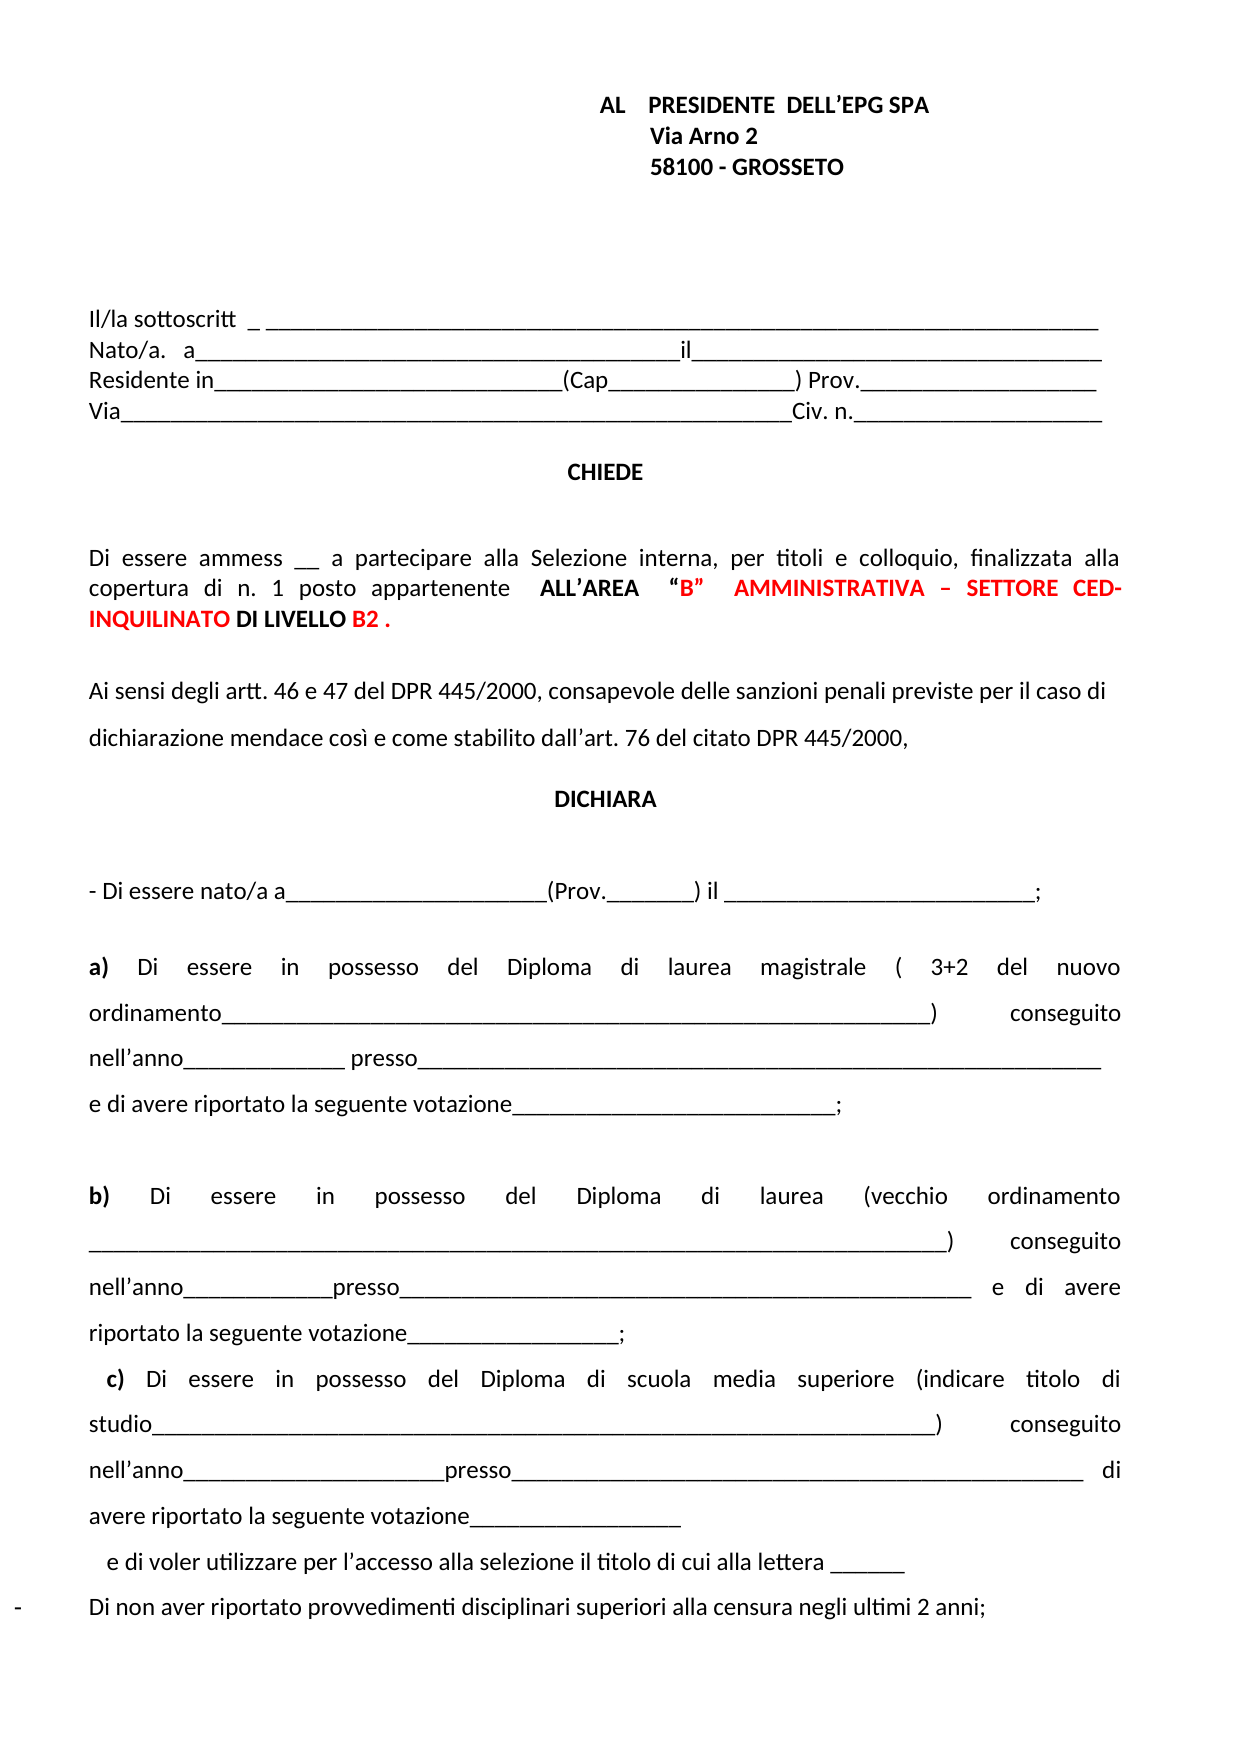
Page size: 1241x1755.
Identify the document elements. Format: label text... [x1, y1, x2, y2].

text Di essere ammess __ a partecipare alla Selezione interna, per titoli e colloquio, finalizzata alla copertura di n. 1 posto appartenente ALL’AREA “B” AMMINISTRATIVA – SETTORE CED-INQUILINATO DI LIVELLO B2 . [89, 542, 1122, 633]
text Via Arno 2 [89, 120, 1122, 151]
text dichiarazione mendace così e come stabilito dall’art. 76 del citato DPR 445/2000, [89, 722, 1122, 753]
text c) Di essere in possesso del Diploma di scuola media superiore (indicare titolo di studio_______________________________________________________________) conseguito nell’anno_____________________presso______________________________________________ di avere riportato la seguente votazione_________________ [89, 1363, 1122, 1530]
text AL PRESIDENTE DELL’EPG SPA [89, 89, 1122, 120]
text - Di essere nato/a a_____________________(Prov._______) il _________________________; [89, 875, 1122, 905]
list Di non aver riportato provvedimenti disciplinari superiori alla censura negli ultimi 2 anni; [14, 1591, 1122, 1622]
text a) Di essere in possesso del Diploma di laurea magistrale ( 3+2 del nuovo ordinamento_________________________________________________________) conseguito nell’anno_____________ presso_______________________________________________________ [89, 951, 1122, 1073]
text CHIEDE [89, 456, 1122, 486]
text Residente in____________________________(Cap_______________) Prov.___________________ [89, 364, 1122, 395]
text Via______________________________________________________Civ. n.____________________ [89, 395, 1122, 425]
text Il/la sottoscritt _ ___________________________________________________________________ [89, 303, 1122, 334]
text b) Di essere in possesso del Diploma di laurea (vecchio ordinamento _____________________________________________________________________) conseguito nell’anno____________presso______________________________________________ e di avere riportato la seguente votazione_________________; [89, 1180, 1122, 1347]
text Ai sensi degli artt. 46 e 47 del DPR 445/2000, consapevole delle sanzioni penali previste per il caso di [89, 675, 1122, 706]
text DICHIARA [89, 783, 1122, 814]
text e di avere riportato la seguente votazione__________________________; [89, 1088, 1122, 1119]
text 58100 - GROSSETO [89, 151, 1122, 181]
text e di voler utilizzare per l’accesso alla selezione il titolo di cui alla lettera ______ [89, 1546, 1122, 1576]
text Nato/a. a_______________________________________il_________________________________ [89, 334, 1122, 364]
